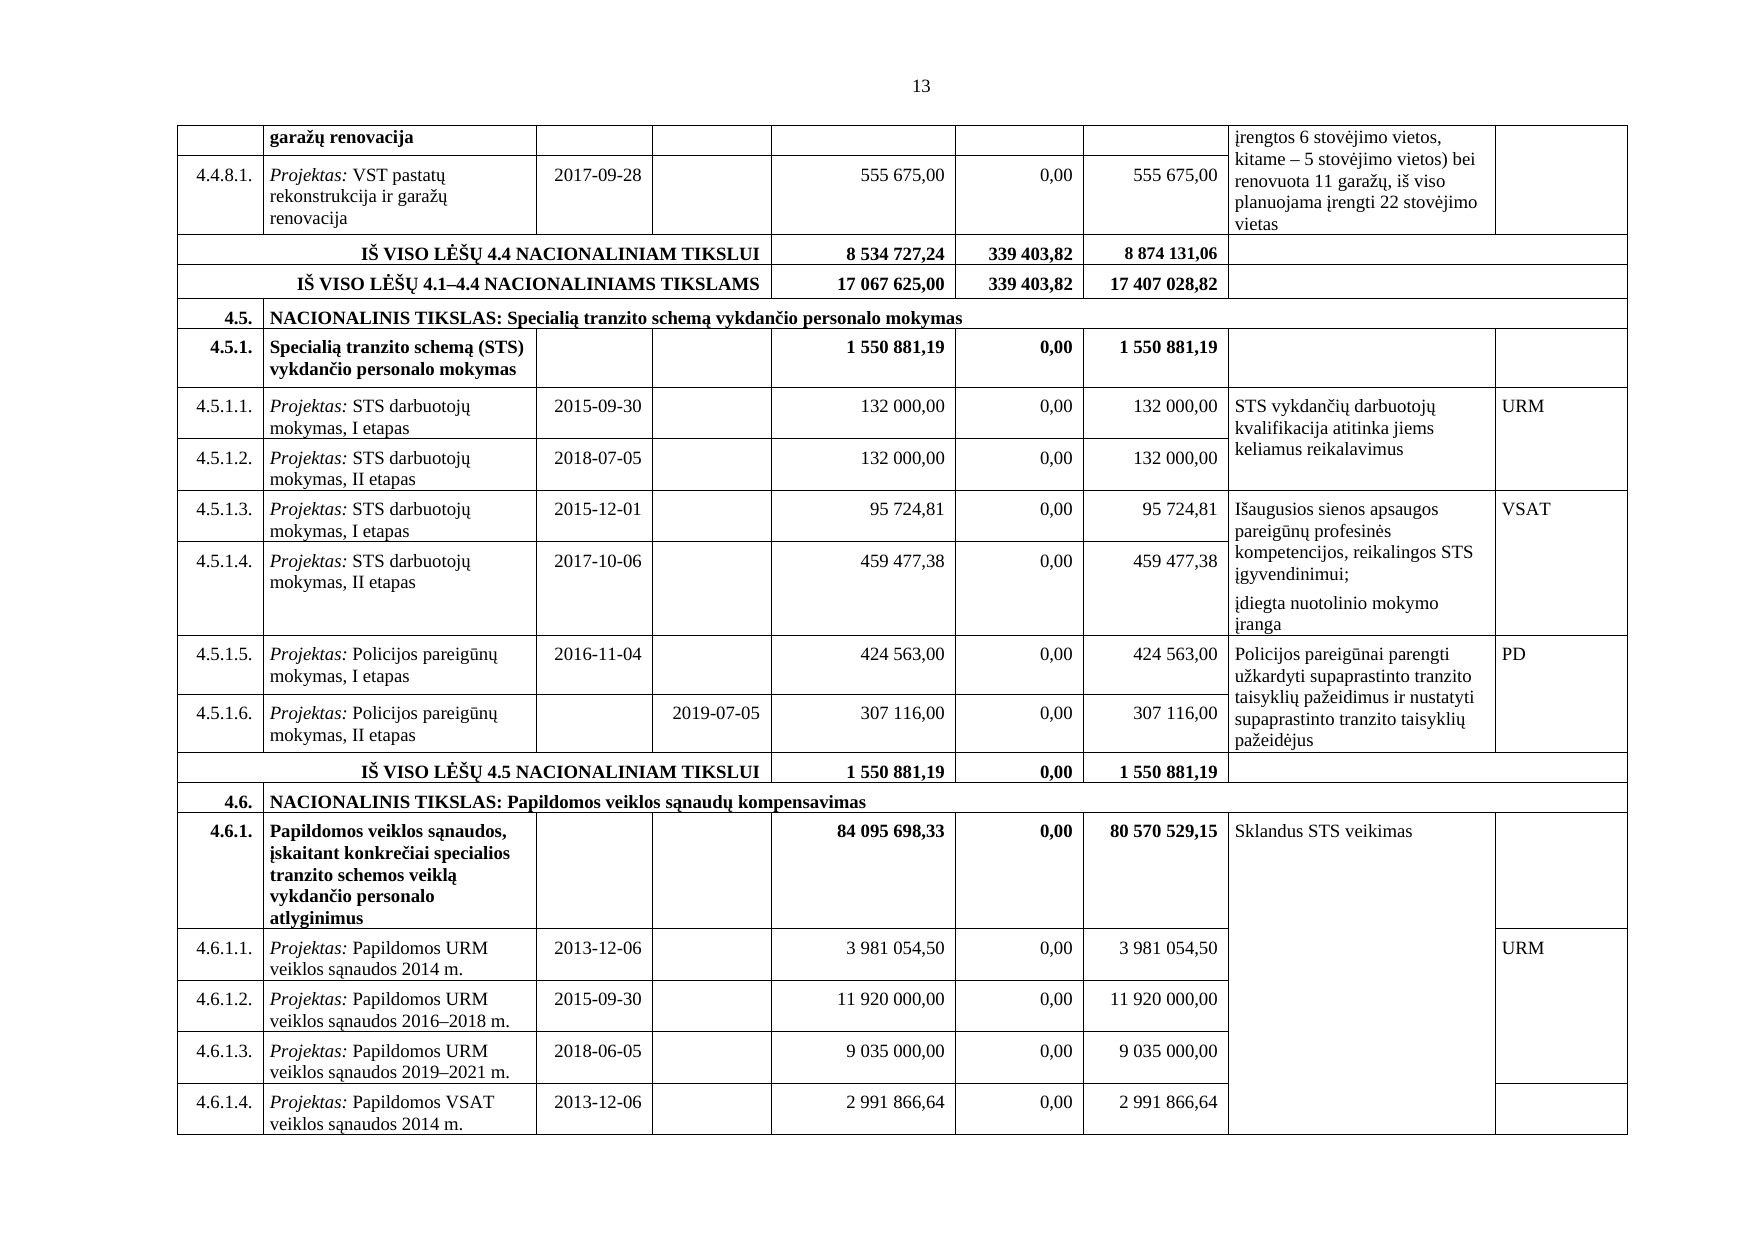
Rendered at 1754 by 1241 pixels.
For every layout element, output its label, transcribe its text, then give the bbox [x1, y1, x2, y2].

table_cell [1496, 126, 1627, 234]
table_cell Specialią tranzito schemą (STS) vykdančio personalo mokymas [264, 329, 536, 387]
table_cell 4.5.1.1. [178, 388, 263, 438]
table_cell 2013-12-06 [537, 929, 652, 980]
table_cell Projektas: Papildomos URM veiklos sąnaudos 2014 m. [264, 929, 536, 980]
table_cell STS vykdančių darbuotojų kvalifikacija atitinka jiems keliamus reikalavimus [1229, 388, 1495, 490]
table_cell 459 477,38 [772, 542, 955, 635]
table_cell NACIONALINIS TIKSLAS: Specialią tranzito schemą vykdančio personalo mokymas [264, 299, 1627, 328]
table_cell NACIONALINIS TIKSLAS: Papildomos veiklos sąnaudų kompensavimas [264, 783, 1627, 812]
table_cell URM [1496, 388, 1627, 490]
table_cell 1 550 881,19 [1084, 753, 1228, 782]
table_cell 424 563,00 [1084, 636, 1228, 693]
table_cell 9 035 000,00 [772, 1032, 955, 1083]
table_cell 0,00 [956, 753, 1083, 782]
table_cell 0,00 [956, 1032, 1083, 1083]
table_cell 2 991 866,64 [772, 1084, 955, 1134]
table_cell 1 550 881,19 [772, 329, 955, 387]
table_cell IŠ VISO LĖŠŲ 4.4 NACIONALINIAM TIKSLUI [178, 235, 771, 264]
table_cell [653, 636, 771, 693]
table_cell Projektas: STS darbuotojų mokymas, I etapas [264, 388, 536, 438]
table_cell [653, 388, 771, 438]
table_cell 4.5.1.4. [178, 542, 263, 635]
table_cell 3 981 054,50 [772, 929, 955, 980]
table_cell 4.6.1.2. [178, 981, 263, 1031]
table_cell Projektas: Papildomos VSAT veiklos sąnaudos 2014 m. [264, 1084, 536, 1134]
table_cell 2016-11-04 [537, 636, 652, 693]
table_cell 0,00 [956, 1084, 1083, 1134]
table_cell [537, 813, 652, 928]
table_cell VSAT [1496, 491, 1627, 635]
table_cell 0,00 [956, 156, 1083, 234]
table_cell 2015-09-30 [537, 388, 652, 438]
table_cell [956, 126, 1083, 155]
table_cell 132 000,00 [1084, 439, 1228, 490]
table_cell 0,00 [956, 813, 1083, 928]
table_cell 2015-12-01 [537, 491, 652, 541]
table_cell 4.6. [178, 783, 263, 812]
table_cell 555 675,00 [772, 156, 955, 234]
table_cell 0,00 [956, 329, 1083, 387]
table_cell 0,00 [956, 929, 1083, 980]
table_cell įrengtos 6 stovėjimo vietos, kitame – 5 stovėjimo vietos) bei renovuota 11 garažų, iš viso planuojama įrengti 22 stovėjimo vietas [1229, 126, 1495, 234]
table_cell 4.6.1.4. [178, 1084, 263, 1134]
table_cell [653, 1032, 771, 1083]
table_cell 4.5.1.3. [178, 491, 263, 541]
table_cell [772, 126, 955, 155]
table_cell [1496, 813, 1627, 928]
table_cell [653, 981, 771, 1031]
table_cell 132 000,00 [772, 388, 955, 438]
table_cell 3 981 054,50 [1084, 929, 1228, 980]
table_cell [1496, 1084, 1627, 1134]
table_cell Projektas: STS darbuotojų mokymas, II etapas [264, 542, 536, 635]
table_cell [1229, 329, 1495, 387]
table_cell 1 550 881,19 [772, 753, 955, 782]
table_cell 84 095 698,33 [772, 813, 955, 928]
table_cell 2015-09-30 [537, 981, 652, 1031]
table_cell 307 116,00 [772, 695, 955, 752]
table_cell 4.5.1.6. [178, 695, 263, 752]
table_cell 1 550 881,19 [1084, 329, 1228, 387]
table_cell 8 534 727,24 [772, 235, 955, 264]
table_cell 555 675,00 [1084, 156, 1228, 234]
table_cell 132 000,00 [1084, 388, 1228, 438]
table_cell 2018-06-05 [537, 1032, 652, 1083]
table_cell Projektas: STS darbuotojų mokymas, II etapas [264, 439, 536, 490]
table_cell 2013-12-06 [537, 1084, 652, 1134]
table_cell 8 874 131,06 [1084, 235, 1228, 264]
table_cell [537, 126, 652, 155]
table_cell [653, 156, 771, 234]
table_cell 459 477,38 [1084, 542, 1228, 635]
table_cell [653, 542, 771, 635]
table_cell [537, 695, 652, 752]
table_cell [653, 491, 771, 541]
table_cell 0,00 [956, 695, 1083, 752]
table_cell Sklandus STS veikimas [1229, 813, 1495, 1134]
table_cell 4.6.1. [178, 813, 263, 928]
table_cell Projektas: Policijos pareigūnų mokymas, II etapas [264, 695, 536, 752]
table_cell 2019-07-05 [653, 695, 771, 752]
table_cell 0,00 [956, 388, 1083, 438]
table_cell 80 570 529,15 [1084, 813, 1228, 928]
table_cell Projektas: STS darbuotojų mokymas, I etapas [264, 491, 536, 541]
table_cell 4.4.8.1. [178, 156, 263, 234]
table_cell 4.5.1.5. [178, 636, 263, 693]
table_cell 95 724,81 [772, 491, 955, 541]
table_cell Projektas: Papildomos URM veiklos sąnaudos 2019–2021 m. [264, 1032, 536, 1083]
table_cell 17 067 625,00 [772, 265, 955, 298]
table_cell Papildomos veiklos sąnaudos, įskaitant konkrečiai specialios tranzito schemos veiklą vykdančio personalo atlyginimus [264, 813, 536, 928]
table_cell [653, 813, 771, 928]
table_cell [653, 329, 771, 387]
table_cell Išaugusios sienos apsaugos pareigūnų profesinės kompetencijos, reikalingos STS įgyvendinimui; įdiegta nuotolinio mokymo įranga [1229, 491, 1495, 635]
table_cell [1229, 235, 1627, 264]
table_cell 11 920 000,00 [1084, 981, 1228, 1031]
table_cell 2 991 866,64 [1084, 1084, 1228, 1134]
table_cell 11 920 000,00 [772, 981, 955, 1031]
table_cell IŠ VISO LĖŠŲ 4.1–4.4 NACIONALINIAMS TIKSLAMS [178, 265, 771, 298]
table_cell 2017-10-06 [537, 542, 652, 635]
table_cell 4.5.1.2. [178, 439, 263, 490]
table_cell PD [1496, 636, 1627, 752]
table_cell IŠ VISO LĖŠŲ 4.5 NACIONALINIAM TIKSLUI [178, 753, 771, 782]
table_cell 2018-07-05 [537, 439, 652, 490]
table_cell 95 724,81 [1084, 491, 1228, 541]
table_cell [653, 1084, 771, 1134]
table_cell 0,00 [956, 542, 1083, 635]
table_cell 132 000,00 [772, 439, 955, 490]
table_cell 0,00 [956, 491, 1083, 541]
table_cell 424 563,00 [772, 636, 955, 693]
table_cell Projektas: VST pastatų rekonstrukcija ir garažų renovacija [264, 156, 536, 234]
table_cell 9 035 000,00 [1084, 1032, 1228, 1083]
table_cell 4.5. [178, 299, 263, 328]
table_cell 0,00 [956, 439, 1083, 490]
table_cell [653, 929, 771, 980]
table_cell Policijos pareigūnai parengti užkardyti supaprastinto tranzito taisyklių pažeidimus ir nustatyti supaprastinto tranzito taisyklių pažeidėjus [1229, 636, 1495, 752]
table_cell Projektas: Policijos pareigūnų mokymas, I etapas [264, 636, 536, 693]
table_cell 339 403,82 [956, 265, 1083, 298]
table_cell [1229, 265, 1627, 298]
table_cell [653, 126, 771, 155]
table_cell [1229, 753, 1627, 782]
table_cell 4.6.1.1. [178, 929, 263, 980]
table_cell 4.5.1. [178, 329, 263, 387]
table_cell Projektas: Papildomos URM veiklos sąnaudos 2016–2018 m. [264, 981, 536, 1031]
table_cell 4.6.1.3. [178, 1032, 263, 1083]
table_cell 17 407 028,82 [1084, 265, 1228, 298]
table_cell 0,00 [956, 636, 1083, 693]
table_cell garažų renovacija [264, 126, 536, 155]
table_cell [178, 126, 263, 155]
table_cell [1084, 126, 1228, 155]
table_cell 0,00 [956, 981, 1083, 1031]
table_cell [537, 329, 652, 387]
table_cell 307 116,00 [1084, 695, 1228, 752]
table_cell [653, 439, 771, 490]
table_cell URM [1496, 929, 1627, 1083]
table_cell 339 403,82 [956, 235, 1083, 264]
table_cell 2017-09-28 [537, 156, 652, 234]
table_cell [1496, 329, 1627, 387]
